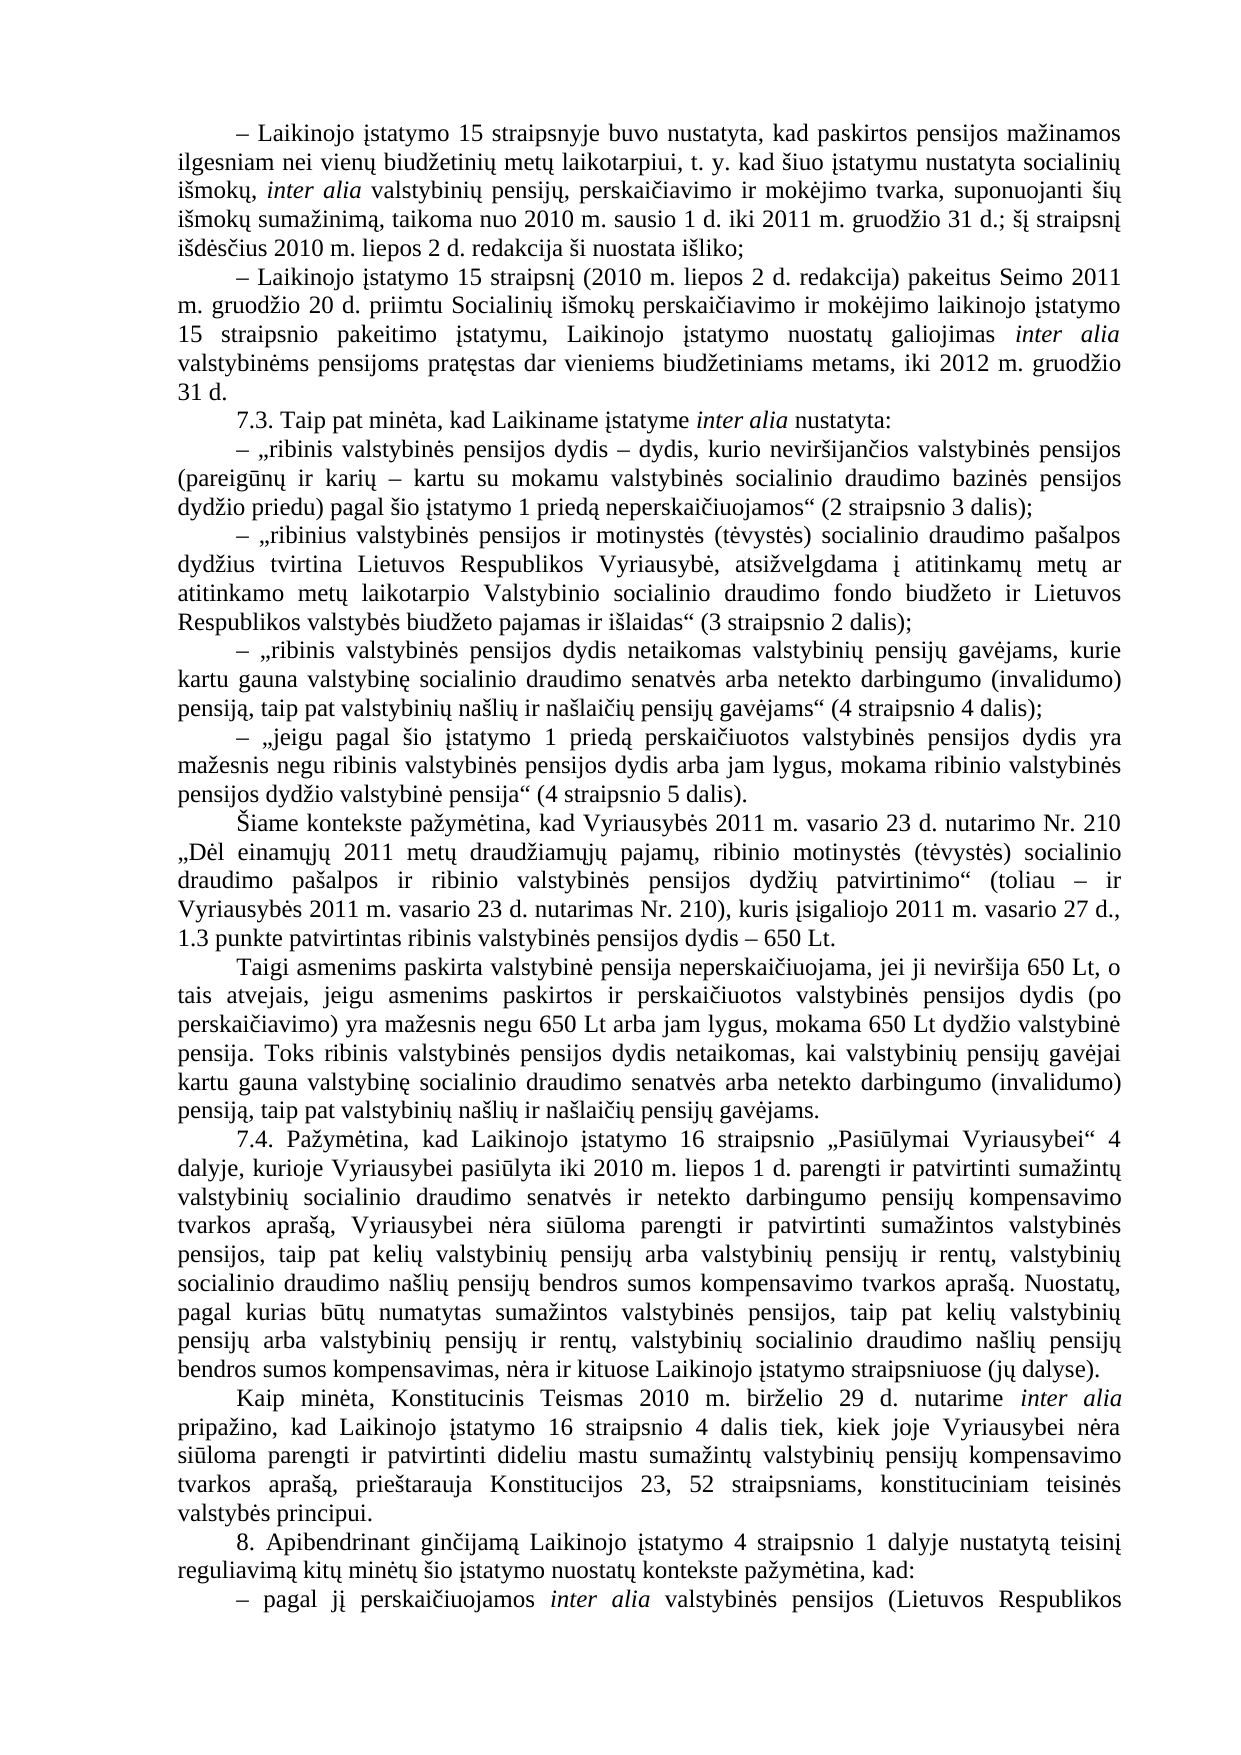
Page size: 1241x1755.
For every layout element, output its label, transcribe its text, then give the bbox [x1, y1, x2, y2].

text – „ribinis valstybinės pensijos dydis – dydis, kurio neviršijančios valstybinės pensijos (pareigūnų ir karių – kartu su mokamu valstybinės socialinio draudimo bazinės pensijos dydžio priedu) pagal šio įstatymo 1 priedą neperskaičiuojamos“ (2 straipsnio 3 dalis); [177, 434, 1122, 521]
text 8. Apibendrinant ginčijamą Laikinojo įstatymo 4 straipsnio 1 dalyje nustatytą teisinį reguliavimą kitų minėtų šio įstatymo nuostatų kontekste pažymėtina, kad: [177, 1527, 1122, 1584]
text 7.4. Pažymėtina, kad Laikinojo įstatymo 16 straipsnio „Pasiūlymai Vyriausybei“ 4 dalyje, kurioje Vyriausybei pasiūlyta iki 2010 m. liepos 1 d. parengti ir patvirtinti sumažintų valstybinių socialinio draudimo senatvės ir netekto darbingumo pensijų kompensavimo tvarkos aprašą, Vyriausybei nėra siūloma parengti ir patvirtinti sumažintos valstybinės pensijos, taip pat kelių valstybinių pensijų arba valstybinių pensijų ir rentų, valstybinių socialinio draudimo našlių pensijų bendros sumos kompensavimo tvarkos aprašą. Nuostatų, pagal kurias būtų numatytas sumažintos valstybinės pensijos, taip pat kelių valstybinių pensijų arba valstybinių pensijų ir rentų, valstybinių socialinio draudimo našlių pensijų bendros sumos kompensavimas, nėra ir kituose Laikinojo įstatymo straipsniuose (jų dalyse). [177, 1124, 1122, 1383]
text – „jeigu pagal šio įstatymo 1 priedą perskaičiuotos valstybinės pensijos dydis yra mažesnis negu ribinis valstybinės pensijos dydis arba jam lygus, mokama ribinio valstybinės pensijos dydžio valstybinė pensija“ (4 straipsnio 5 dalis). [177, 722, 1122, 808]
text – Laikinojo įstatymo 15 straipsnyje buvo nustatyta, kad paskirtos pensijos mažinamos ilgesniam nei vienų biudžetinių metų laikotarpiui, t. y. kad šiuo įstatymu nustatyta socialinių išmokų, inter alia valstybinių pensijų, perskaičiavimo ir mokėjimo tvarka, suponuojanti šių išmokų sumažinimą, taikoma nuo 2010 m. sausio 1 d. iki 2011 m. gruodžio 31 d.; šį straipsnį išdėsčius 2010 m. liepos 2 d. redakcija ši nuostata išliko; [177, 118, 1122, 262]
text Šiame kontekste pažymėtina, kad Vyriausybės 2011 m. vasario 23 d. nutarimo Nr. 210 „Dėl einamųjų 2011 metų draudžiamųjų pajamų, ribinio motinystės (tėvystės) socialinio draudimo pašalpos ir ribinio valstybinės pensijos dydžių patvirtinimo“ (toliau – ir Vyriausybės 2011 m. vasario 23 d. nutarimas Nr. 210), kuris įsigaliojo 2011 m. vasario 27 d., 1.3 punkte patvirtintas ribinis valstybinės pensijos dydis – 650 Lt. [177, 808, 1122, 952]
text Taigi asmenims paskirta valstybinė pensija neperskaičiuojama, jei ji neviršija 650 Lt, o tais atvejais, jeigu asmenims paskirtos ir perskaičiuotos valstybinės pensijos dydis (po perskaičiavimo) yra mažesnis negu 650 Lt arba jam lygus, mokama 650 Lt dydžio valstybinė pensija. Toks ribinis valstybinės pensijos dydis netaikomas, kai valstybinių pensijų gavėjai kartu gauna valstybinę socialinio draudimo senatvės arba netekto darbingumo (invalidumo) pensiją, taip pat valstybinių našlių ir našlaičių pensijų gavėjams. [177, 952, 1122, 1124]
text Kaip minėta, Konstitucinis Teismas 2010 m. birželio 29 d. nutarime inter alia pripažino, kad Laikinojo įstatymo 16 straipsnio 4 dalis tiek, kiek joje Vyriausybei nėra siūloma parengti ir patvirtinti dideliu mastu sumažintų valstybinių pensijų kompensavimo tvarkos aprašą, prieštarauja Konstitucijos 23, 52 straipsniams, konstituciniam teisinės valstybės principui. [177, 1383, 1122, 1527]
text – Laikinojo įstatymo 15 straipsnį (2010 m. liepos 2 d. redakcija) pakeitus Seimo 2011 m. gruodžio 20 d. priimtu Socialinių išmokų perskaičiavimo ir mokėjimo laikinojo įstatymo 15 straipsnio pakeitimo įstatymu, Laikinojo įstatymo nuostatų galiojimas inter alia valstybinėms pensijoms pratęstas dar vieniems biudžetiniams metams, iki 2012 m. gruodžio 31 d. [177, 262, 1122, 406]
text – pagal jį perskaičiuojamos inter alia valstybinės pensijos (Lietuvos Respublikos [177, 1584, 1122, 1613]
text 7.3. Taip pat minėta, kad Laikiname įstatyme inter alia nustatyta: [177, 406, 1122, 434]
text – „ribinis valstybinės pensijos dydis netaikomas valstybinių pensijų gavėjams, kurie kartu gauna valstybinę socialinio draudimo senatvės arba netekto darbingumo (invalidumo) pensiją, taip pat valstybinių našlių ir našlaičių pensijų gavėjams“ (4 straipsnio 4 dalis); [177, 636, 1122, 722]
text – „ribinius valstybinės pensijos ir motinystės (tėvystės) socialinio draudimo pašalpos dydžius tvirtina Lietuvos Respublikos Vyriausybė, atsižvelgdama į atitinkamų metų ar atitinkamo metų laikotarpio Valstybinio socialinio draudimo fondo biudžeto ir Lietuvos Respublikos valstybės biudžeto pajamas ir išlaidas“ (3 straipsnio 2 dalis); [177, 521, 1122, 636]
